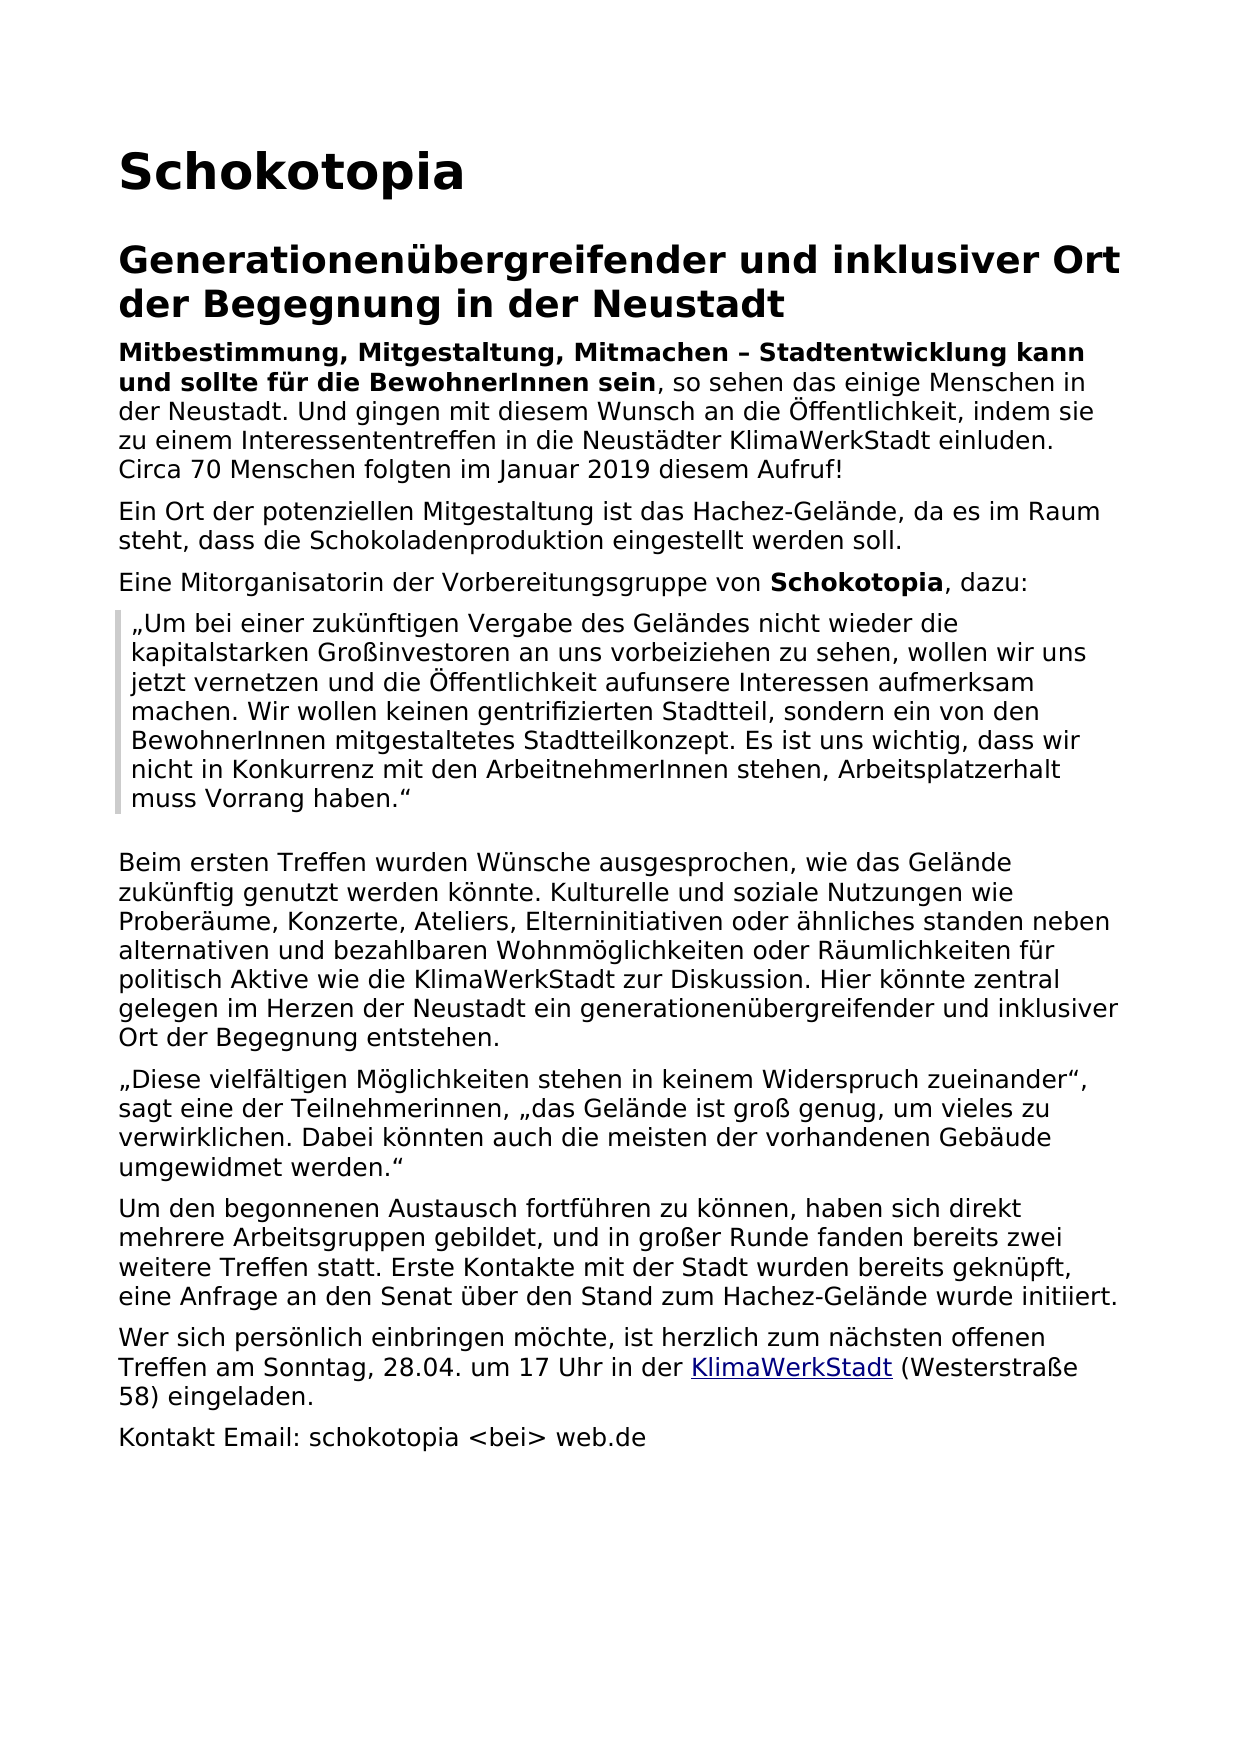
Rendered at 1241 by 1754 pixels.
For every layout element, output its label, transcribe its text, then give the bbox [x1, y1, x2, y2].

subtitle Schokotopia [118, 143, 1122, 201]
text Kontakt Email: schokotopia <bei> web.de [118, 1424, 1122, 1453]
subtitle Generationenübergreifender und inklusiver Ort der Begegnung in der Neustadt [118, 239, 1122, 326]
text Mitbestimmung, Mitgestaltung, Mitmachen – Stadtentwicklung kann und sollte für die BewohnerInnen sein, so sehen das einige Menschen in der Neustadt. Und gingen mit diesem Wunsch an die Öffentlichkeit, indem sie zu einem Interessententreffen in die Neustädter KlimaWerkStadt einluden. Circa 70 Menschen folgten im Januar 2019 diesem Aufruf! [118, 339, 1122, 484]
text Um den begonnenen Austausch fortführen zu können, haben sich direkt mehrere Arbeitsgruppen gebildet, und in großer Runde fanden bereits zwei weitere Treffen statt. Erste Kontakte mit der Stadt wurden bereits geknüpft, eine Anfrage an den Senat über den Stand zum Hachez-Gelände wurde initiiert. [118, 1194, 1122, 1311]
text Wer sich persönlich einbringen möchte, ist herzlich zum nächsten offenen Treffen am Sonntag, 28.04. um 17 Uhr in der KlimaWerkStadt (Westerstraße 58) eingeladen. [118, 1324, 1122, 1411]
text Ein Ort der potenziellen Mitgestaltung ist das Hachez-Gelände, da es im Raum steht, dass die Schokoladenproduktion eingestellt werden soll. [118, 497, 1122, 555]
text Eine Mitorganisatorin der Vorbereitungsgruppe von Schokotopia, dazu: [118, 568, 1122, 597]
table_header „Um bei einer zukünftigen Vergabe des Geländes nicht wieder die kapitalstarken Großinvestoren an uns vorbeiziehen zu sehen, wollen wir uns jetzt vernetzen und die Öffentlichkeit aufunsere Interessen aufmerksam machen. Wir wollen keinen gentrifizierten Stadtteil, sondern ein von den BewohnerInnen mitgestaltetes Stadtteilkonzept. Es ist uns wichtig, dass wir nicht in Konkurrenz mit den ArbeitnehmerInnen stehen, Arbeitsplatzerhalt muss Vorrang haben.“ [121, 610, 1122, 814]
text „Diese vielfältigen Möglichkeiten stehen in keinem Widerspruch zueinander“, sagt eine der Teilnehmerinnen, „das Gelände ist groß genug, um vieles zu verwirklichen. Dabei könnten auch die meisten der vorhandenen Gebäude umgewidmet werden.“ [118, 1065, 1122, 1182]
text Beim ersten Treffen wurden Wünsche ausgesprochen, wie das Gelände zukünftig genutzt werden könnte. Kulturelle und soziale Nutzungen wie Proberäume, Konzerte, Ateliers, Elterninitiativen oder ähnliches standen neben alternativen und bezahlbaren Wohnmöglichkeiten oder Räumlichkeiten für politisch Aktive wie die KlimaWerkStadt zur Diskussion. Hier könnte zentral gelegen im Herzen der Neustadt ein generationenübergreifender und inklusiver Ort der Begegnung entstehen. [118, 849, 1122, 1053]
